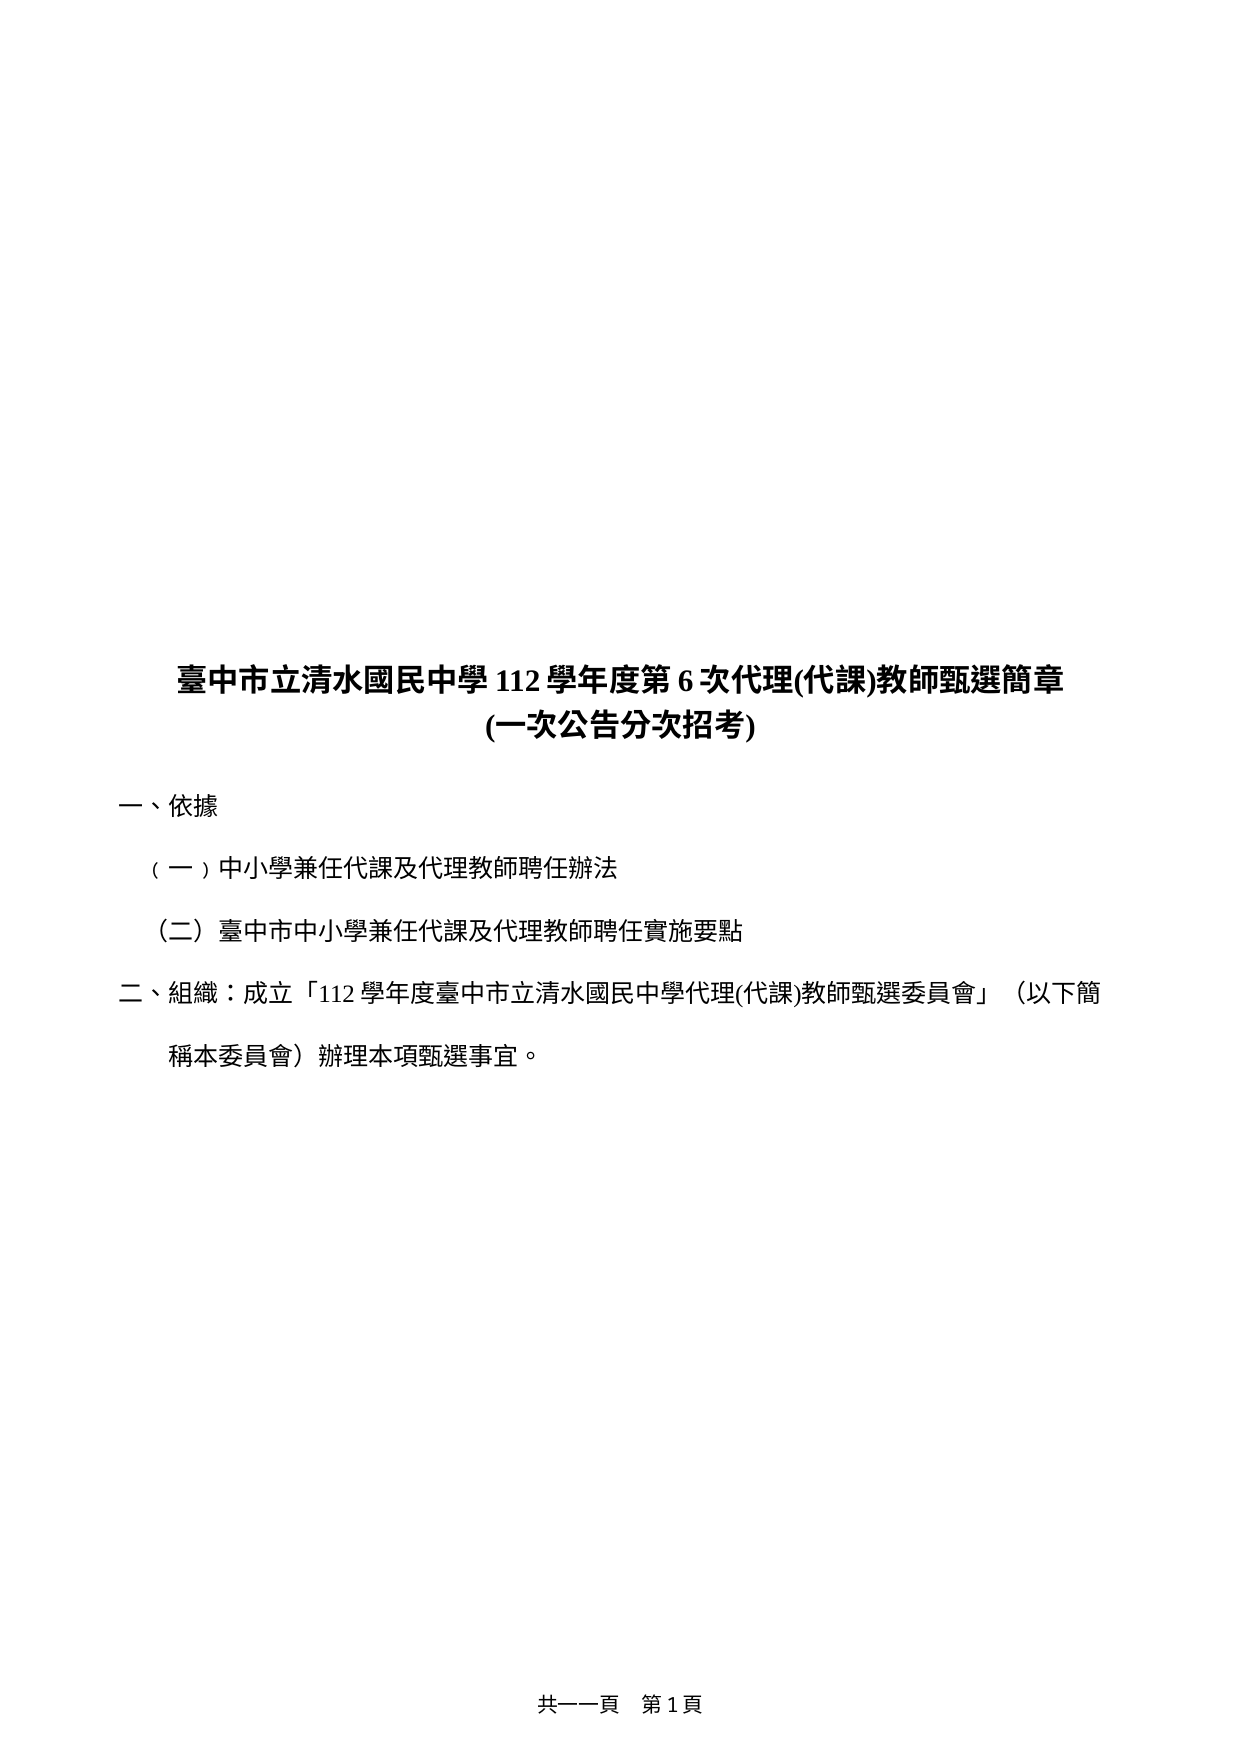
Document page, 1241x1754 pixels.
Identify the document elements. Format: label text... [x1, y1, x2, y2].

text ﹙一﹚中小學兼任代課及代理教師聘任辦法 [143, 825, 1122, 888]
text 一、依據 [118, 763, 1122, 825]
text （二）臺中市中小學兼任代課及代理教師聘任實施要點 [143, 888, 1122, 950]
text 臺中市立清水國民中學112學年度第6次代理(代課)教師甄選簡章 (一次公告分次招考) [118, 655, 1122, 745]
text 二、組織：成立「112學年度臺中市立清水國民中學代理(代課)教師甄選委員會」（以下簡稱本委員會）辦理本項甄選事宜。 [118, 950, 1122, 1075]
